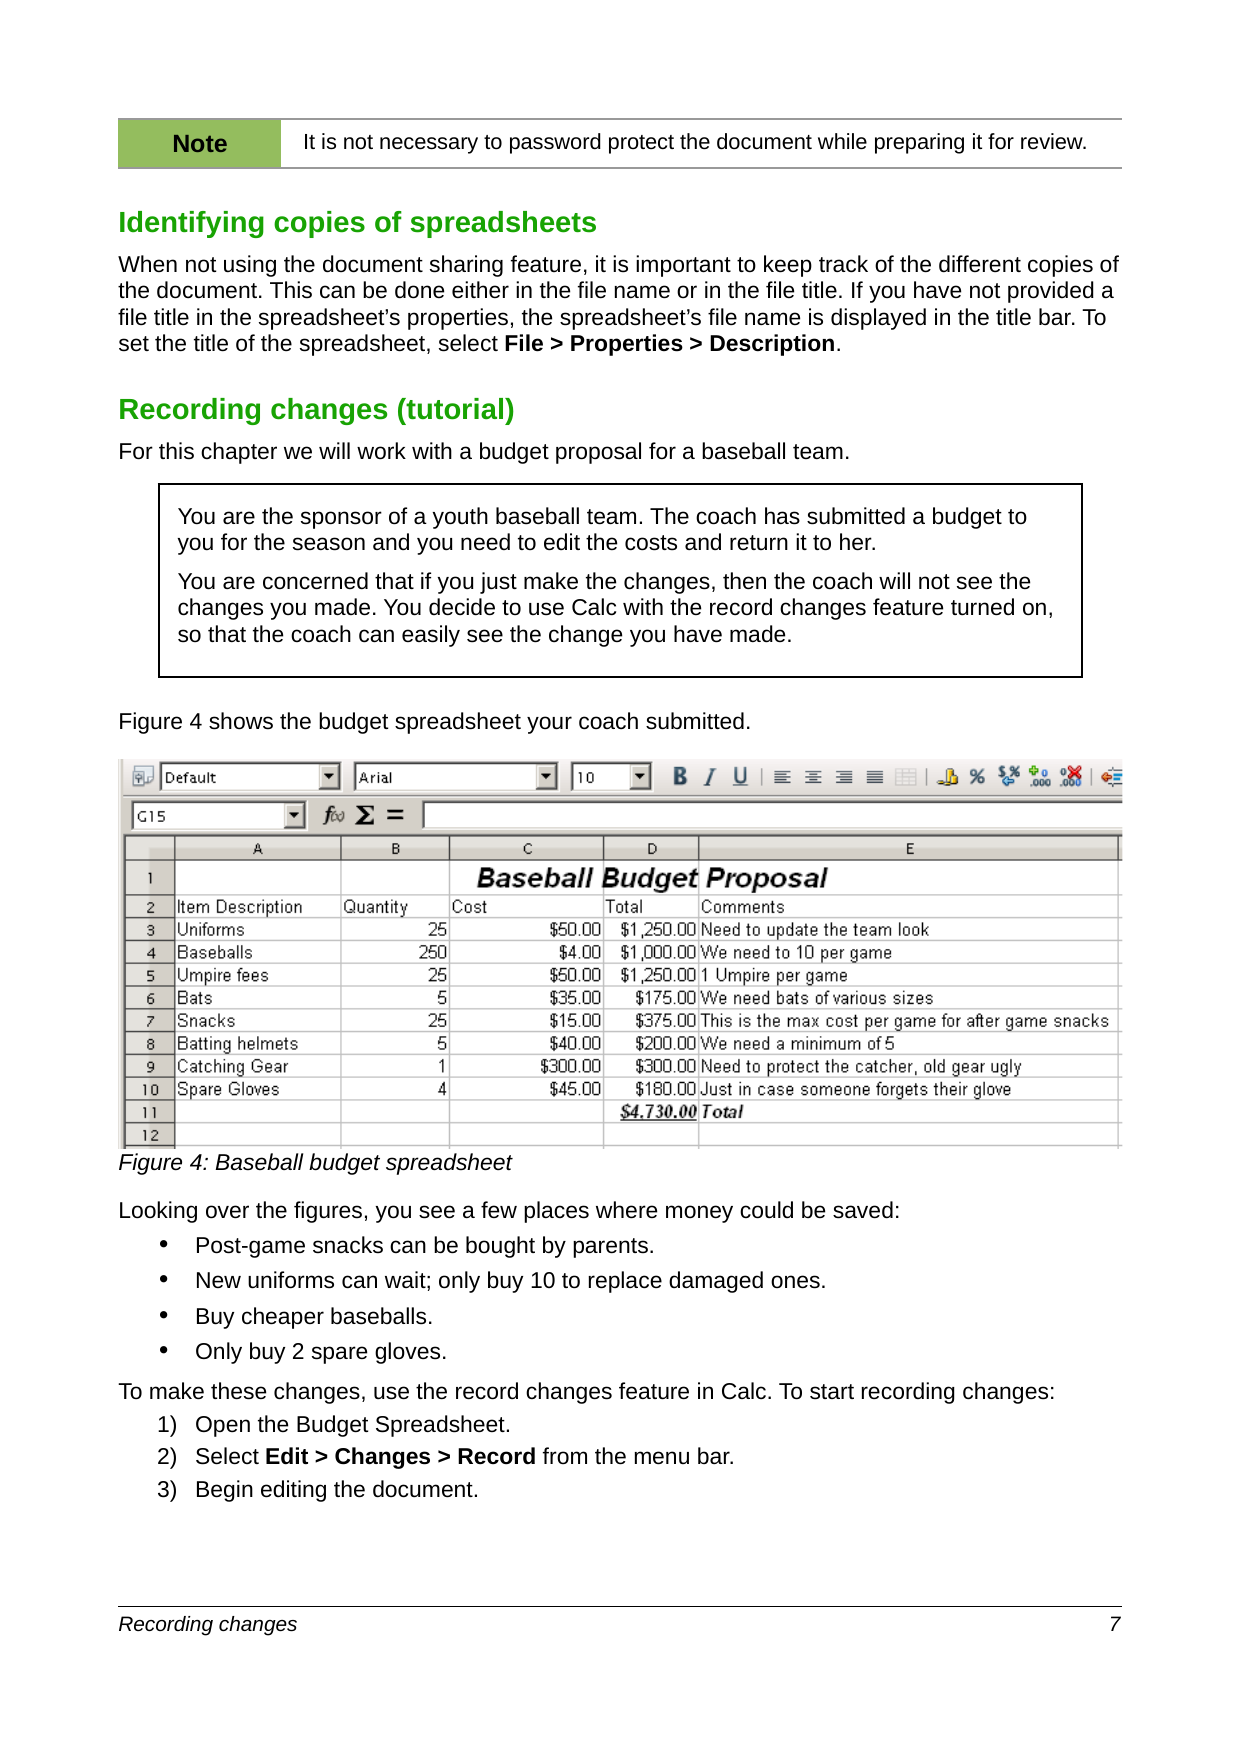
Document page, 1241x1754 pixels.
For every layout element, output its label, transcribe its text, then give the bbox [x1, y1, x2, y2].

text Figure 4: Baseball budget spreadsheet [118, 1149, 1122, 1175]
list Buy cheaper baseballs. [156, 1301, 1122, 1330]
text For this chapter we will work with a budget proposal for a baseball team. [118, 438, 1122, 464]
text When not using the document sharing feature, it is important to keep track of the different copies of the document. This can be done either in the file name or in the file title. If you have not provided a file title in the spreadsheet’s properties, the spreadsheet’s file name is displayed in the title bar. To set the title of the spreadsheet, select File > Properties > Description. [118, 251, 1122, 356]
list To make these changes, use the record changes feature in Calc. To start recording changes: [118, 1378, 1122, 1404]
list Looking over the figures, you see a few places where money could be saved: [118, 1197, 1122, 1223]
text You are the sponsor of a youth baseball team. The coach has submitted a budget to you for the season and you need to edit the costs and return it to her. [177, 503, 1063, 555]
subtitle Identifying copies of spreadsheets [118, 205, 1122, 238]
list Only buy 2 spare gloves. [156, 1336, 1122, 1365]
table_header Note [118, 120, 281, 167]
text You are concerned that if you just make the changes, then the coach will not see the changes you made. You decide to use Calc with the record changes feature turned on, so that the coach can easily see the change you have made. [177, 568, 1063, 647]
subtitle Recording changes (tutorial) [118, 392, 1122, 425]
list Begin editing the document. [177, 1476, 1122, 1502]
list Open the Budget Spreadsheet. [177, 1411, 1122, 1437]
list New uniforms can wait; only buy 10 to replace damaged ones. [156, 1265, 1122, 1294]
text Figure 4 shows the budget spreadsheet your coach submitted. [118, 708, 1122, 734]
table_header It is not necessary to password protect the document while preparing it for review. [281, 120, 1122, 167]
list Select Edit > Changes > Record from the menu bar. [177, 1443, 1122, 1469]
picture [118, 759, 1123, 1149]
list Post-game snacks can be bought by parents. [156, 1230, 1122, 1259]
